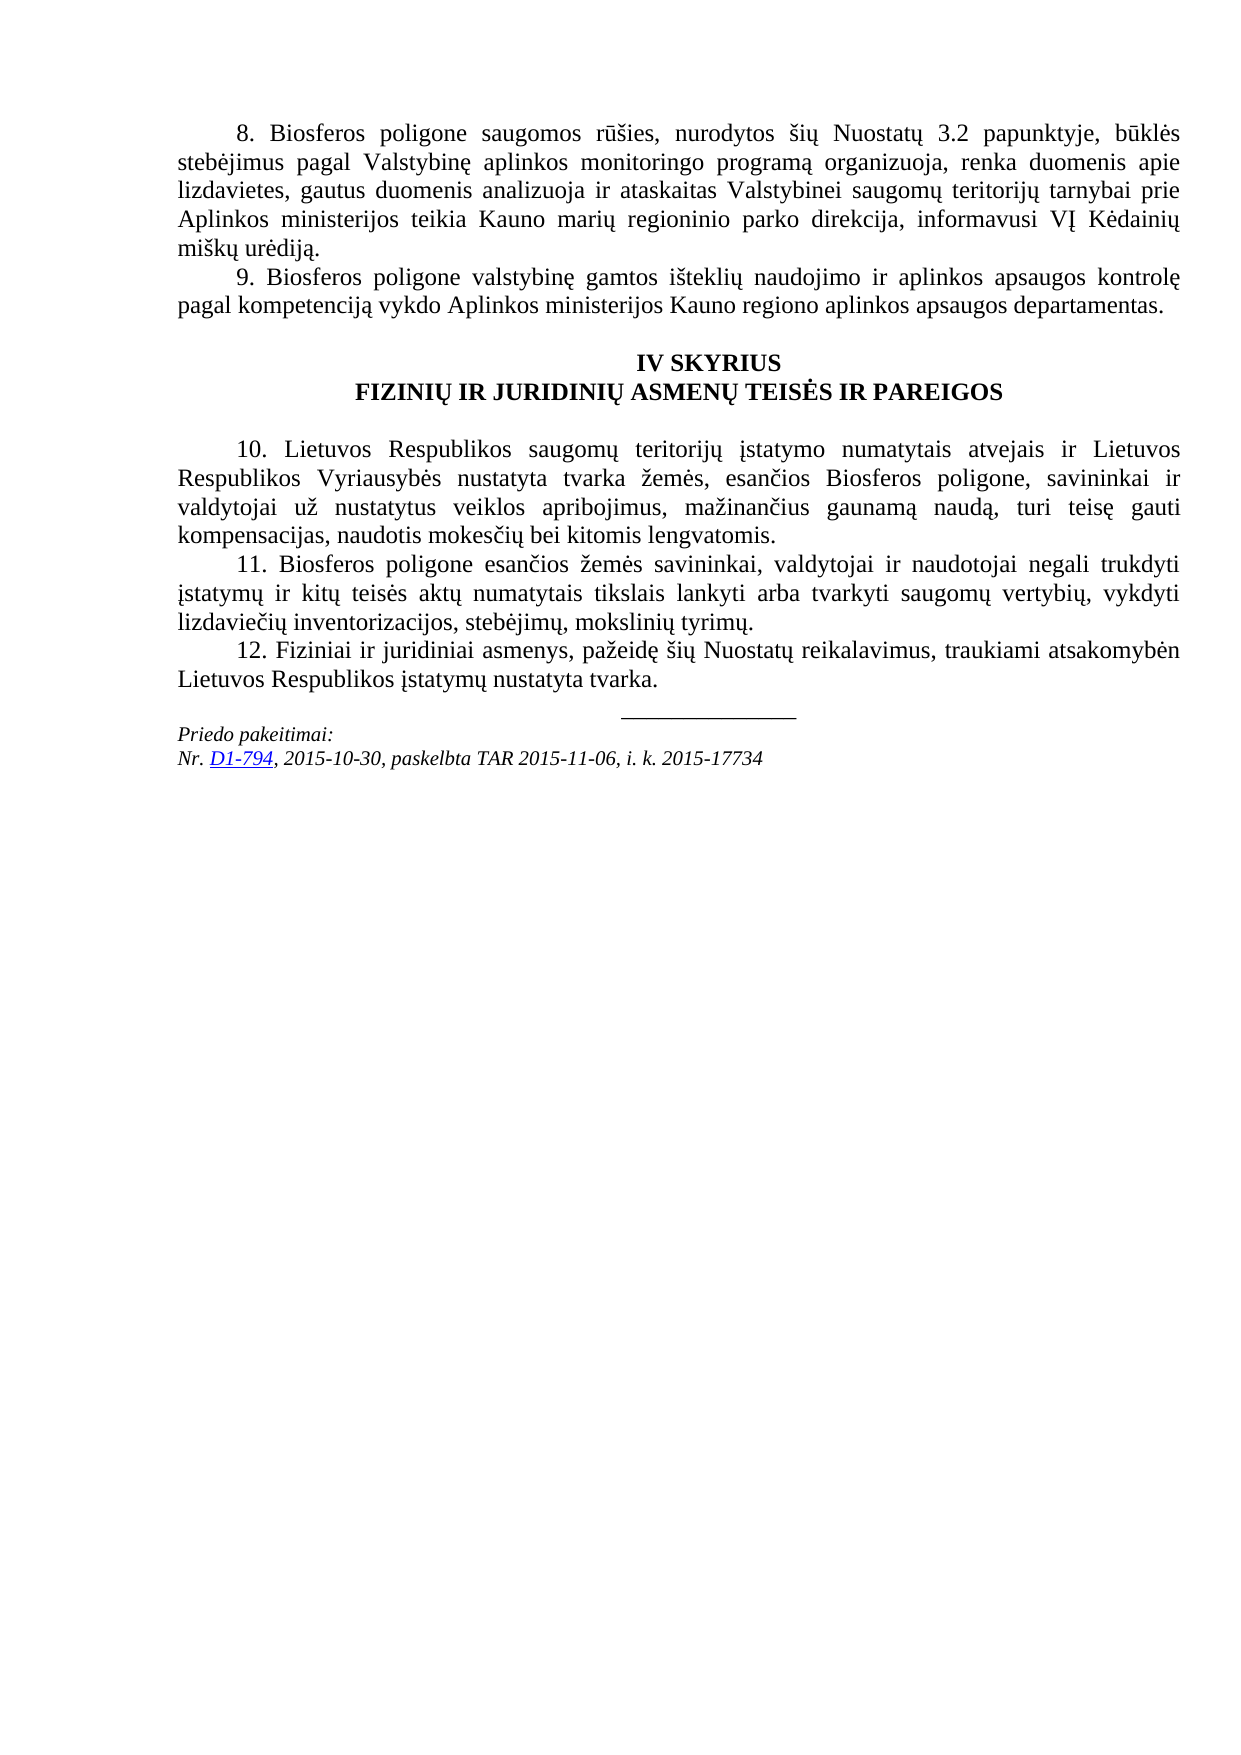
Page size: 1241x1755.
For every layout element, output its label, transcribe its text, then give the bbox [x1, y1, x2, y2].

text 9. Biosferos poligone valstybinę gamtos išteklių naudojimo ir aplinkos apsaugos kontrolę pagal kompetenciją vykdo Aplinkos ministerijos Kauno regiono aplinkos apsaugos departamentas. [177, 262, 1181, 319]
text ______________ [177, 693, 1181, 722]
text 10. Lietuvos Respublikos saugomų teritorijų įstatymo numatytais atvejais ir Lietuvos Respublikos Vyriausybės nustatyta tvarka žemės, esančios Biosferos poligone, savininkai ir valdytojai už nustatytus veiklos apribojimus, mažinančius gaunamą naudą, turi teisę gauti kompensacijas, naudotis mokesčių bei kitomis lengvatomis. [177, 434, 1181, 549]
text IV SKYRIUS [177, 348, 1181, 377]
text 11. Biosferos poligone esančios žemės savininkai, valdytojai ir naudotojai negali trukdyti įstatymų ir kitų teisės aktų numatytais tikslais lankyti arba tvarkyti saugomų vertybių, vykdyti lizdaviečių inventorizacijos, stebėjimų, mokslinių tyrimų. [177, 549, 1181, 636]
text Nr. D1-794, 2015-10-30, paskelbta TAR 2015-11-06, i. k. 2015-17734 [177, 746, 1181, 770]
text Fizinių ir juridinių asmenų teisės ir pareigos [177, 377, 1181, 406]
text Priedo pakeitimai: [177, 722, 1181, 746]
text 12. Fiziniai ir juridiniai asmenys, pažeidę šių Nuostatų reikalavimus, traukiami atsakomybėn Lietuvos Respublikos įstatymų nustatyta tvarka. [177, 636, 1181, 693]
text 8. Biosferos poligone saugomos rūšies, nurodytos šių Nuostatų 3.2 papunktyje, būklės stebėjimus pagal Valstybinę aplinkos monitoringo programą organizuoja, renka duomenis apie lizdavietes, gautus duomenis analizuoja ir ataskaitas Valstybinei saugomų teritorijų tarnybai prie Aplinkos ministerijos teikia Kauno marių regioninio parko direkcija, informavusi VĮ Kėdainių miškų urėdiją. [177, 118, 1181, 262]
